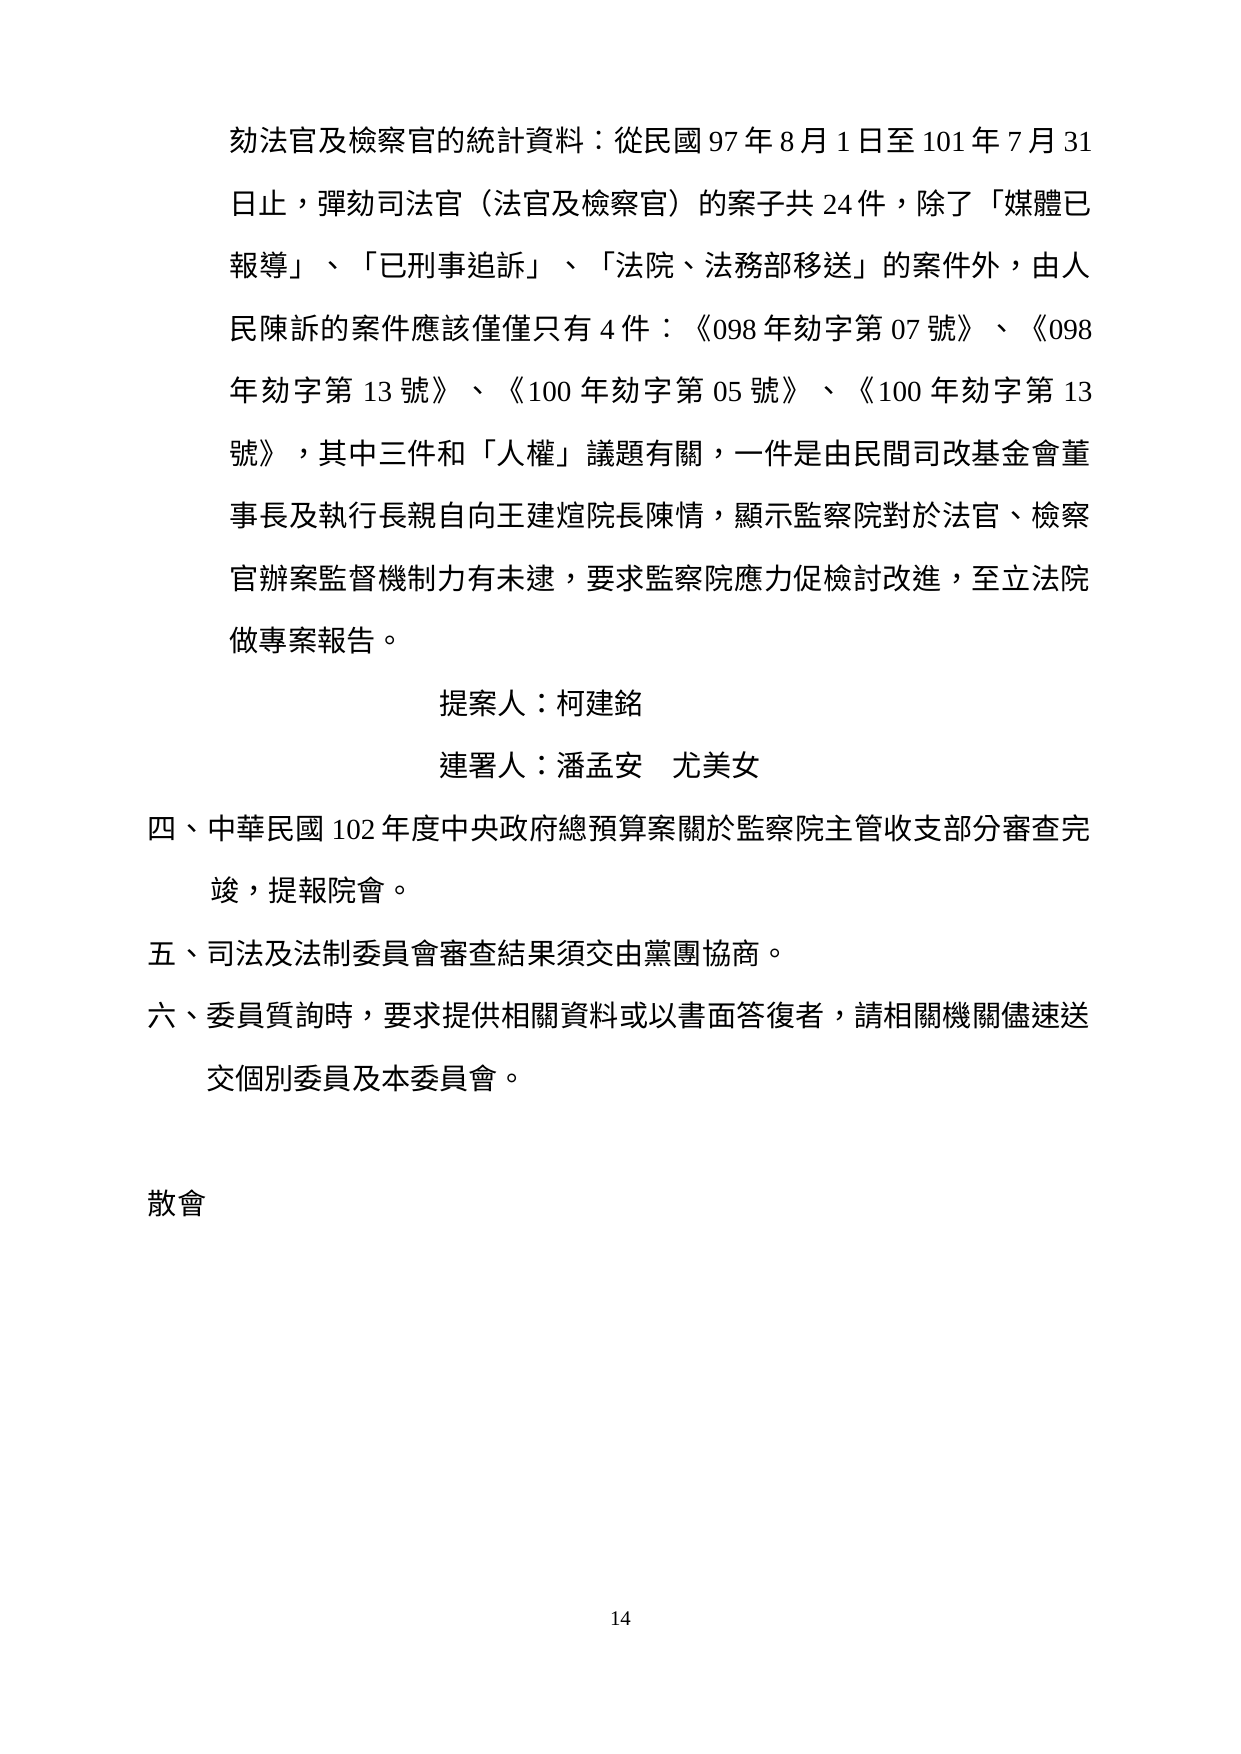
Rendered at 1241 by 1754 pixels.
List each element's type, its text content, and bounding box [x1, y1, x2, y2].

text 五、司法及法制委員會審查結果須交由黨團協商。 [148, 910, 1092, 972]
text 提案人：柯建銘 [148, 660, 1092, 722]
text 六、委員質詢時，要求提供相關資料或以書面答復者，請相關機關儘速送交個別委員及本委員會。 [148, 972, 1092, 1097]
text 四、中華民國102年度中央政府總預算案關於監察院主管收支部分審查完竣，提報院會。 [148, 785, 1092, 910]
text 連署人：潘孟安 尤美女 [148, 722, 1092, 785]
text 散會 [148, 1160, 1092, 1222]
text 劾法官及檢察官的統計資料︰從民國97年8月1日至101年7月31日止，彈劾司法官（法官及檢察官）的案子共24件，除了「媒體已報導」、「已刑事追訴」、「法院、法務部移送」的案件外，由人民陳訴的案件應該僅僅只有4件︰《098年劾字第07號》、《098年劾字第13號》、《100年劾字第05號》、《100年劾字第13號》，其中三件和「人權」議題有關，一件是由民間司改基金會董事長及執行長親自向王建煊院長陳情，顯示監察院對於法官、檢察官辦案監督機制力有未逮，要求監察院應力促檢討改進，至立法院做專案報告。 [177, 97, 1092, 660]
